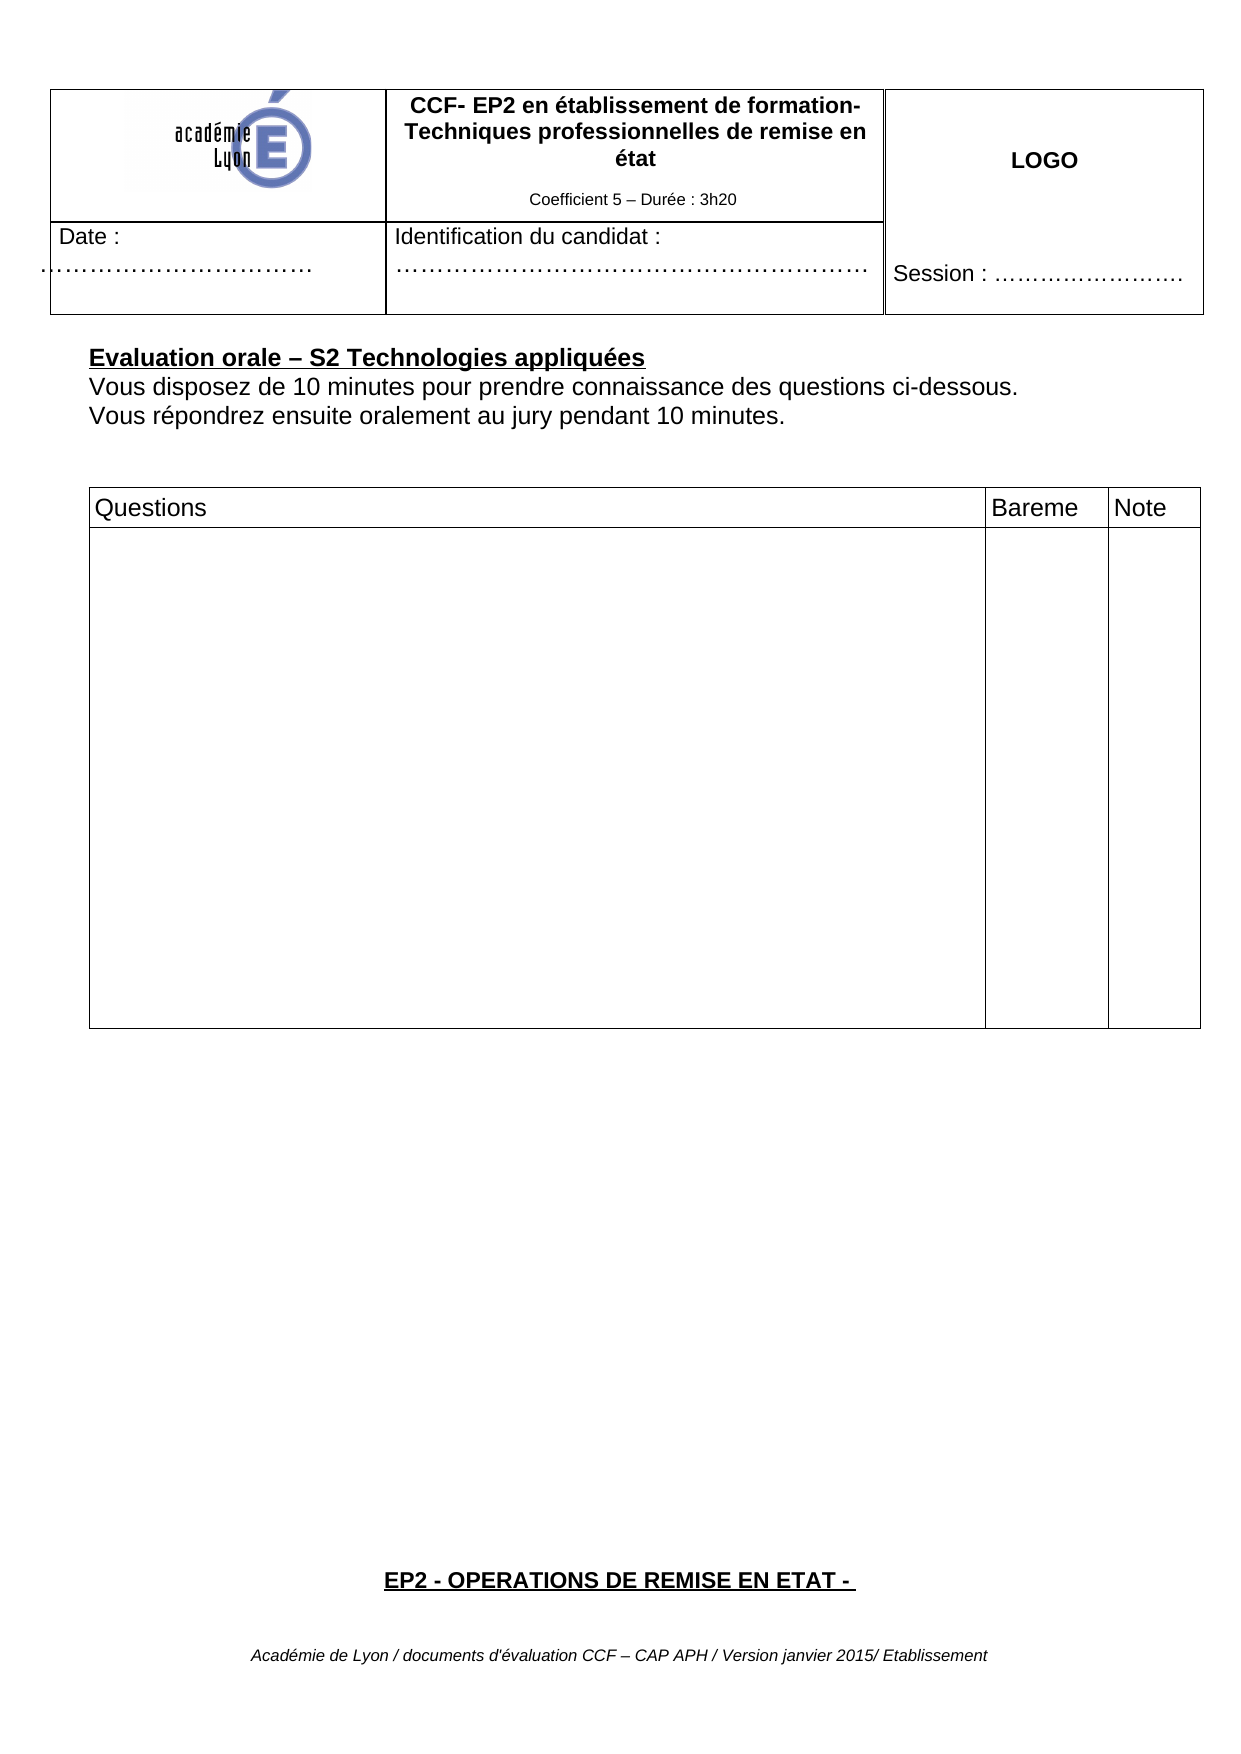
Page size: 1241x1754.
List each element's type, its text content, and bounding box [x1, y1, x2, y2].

table_cell [90, 528, 985, 1028]
table_header Bareme [986, 488, 1108, 527]
table_header [51, 90, 385, 221]
table_header Note [1109, 488, 1200, 527]
text Vous disposez de 10 minutes pour prendre connaissance des questions ci-dessous. [88, 372, 1152, 401]
table_cell Identification du candidat : ………………………………………………… [387, 223, 883, 314]
text Vous répondrez ensuite oralement au jury pendant 10 minutes. [88, 401, 1152, 429]
text Evaluation orale – S2 Technologies appliquées [88, 343, 1152, 372]
table_cell Date : …………………………… [51, 223, 385, 314]
table_cell [1109, 528, 1200, 1028]
table_cell [986, 528, 1108, 1028]
table_header Questions [90, 488, 985, 527]
table_header LOGO Session : ……………………. [886, 90, 1203, 314]
text EP2 - OPERATIONS DE REMISE EN ETAT - [88, 1567, 1152, 1593]
table_header CCF- EP2 en établissement de formation- Techniques professionnelles de remise en état Coefficient 5 – Durée : 3h20 [387, 90, 883, 221]
